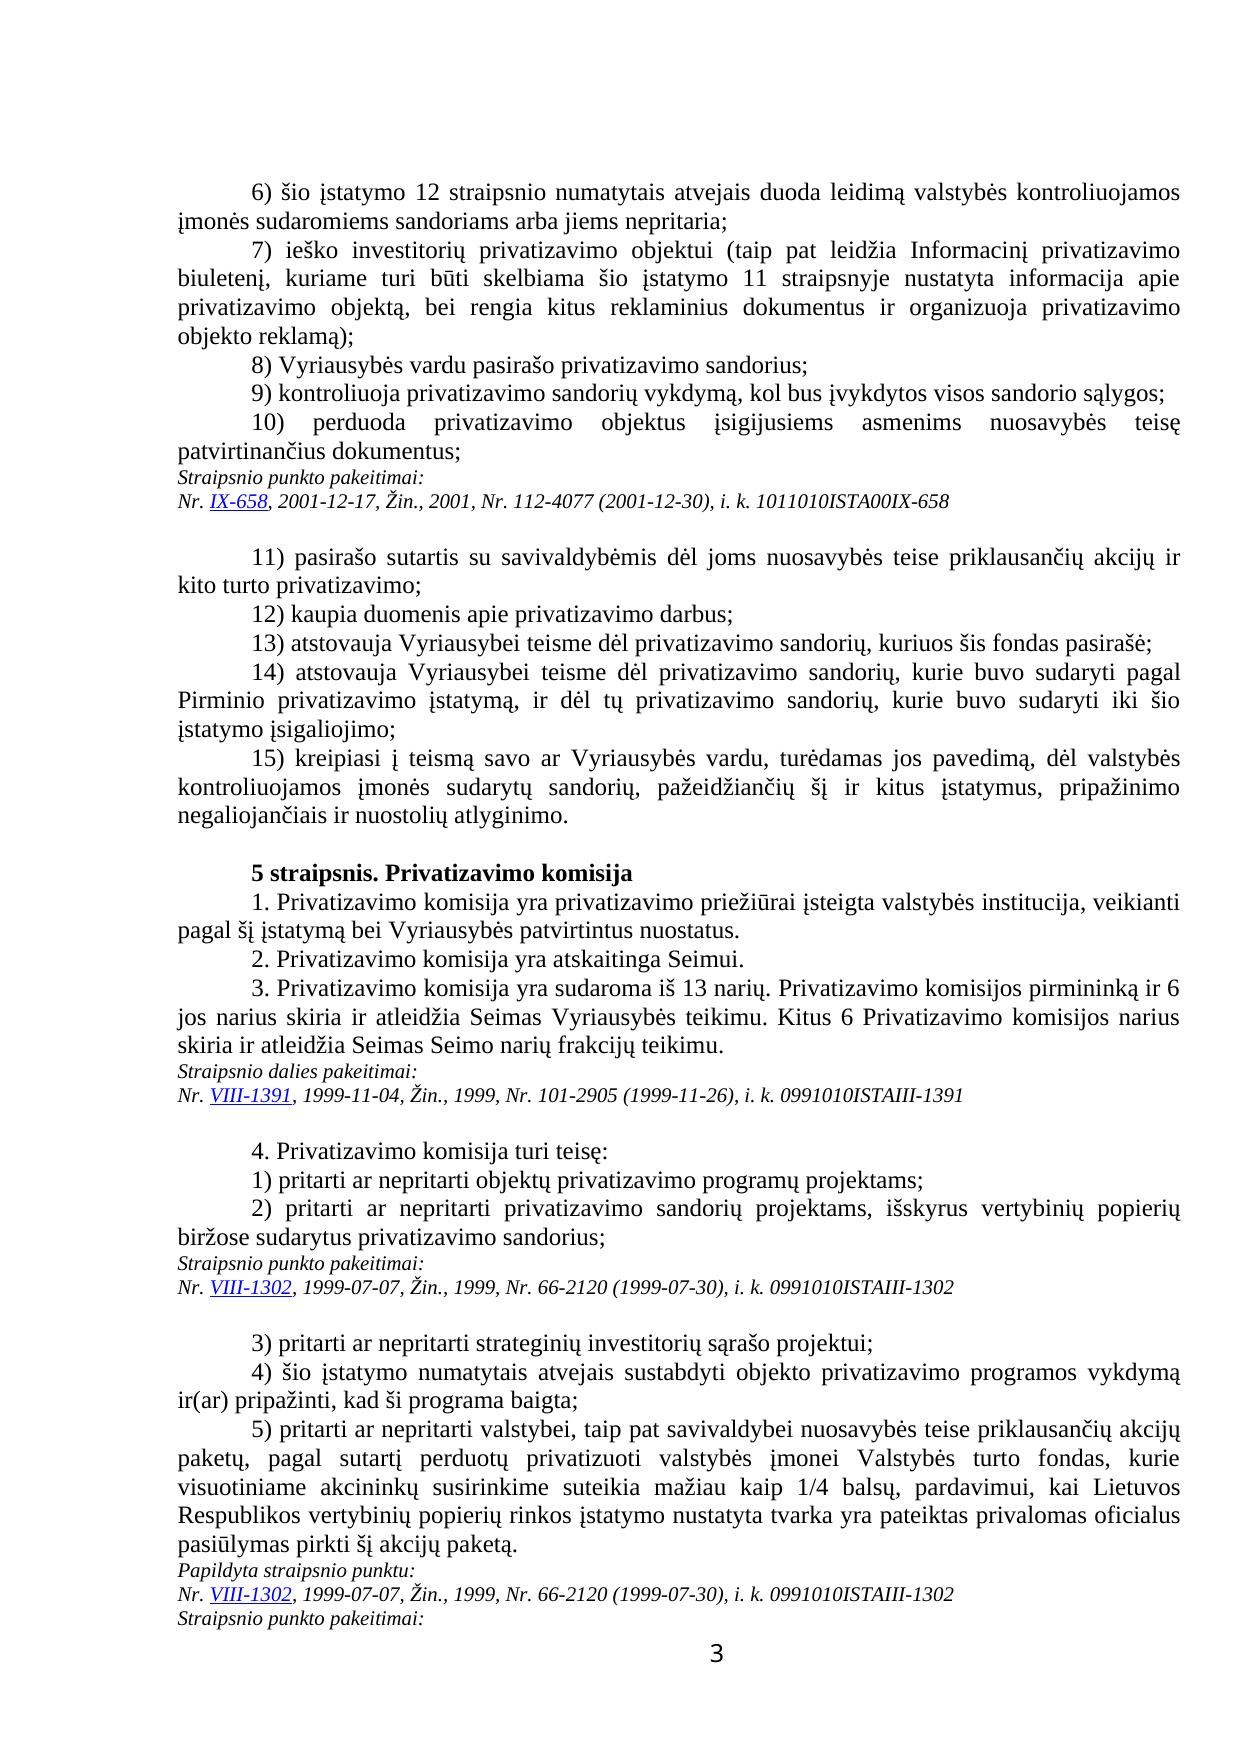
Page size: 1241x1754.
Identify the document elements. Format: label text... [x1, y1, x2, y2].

text 7) ieško investitorių privatizavimo objektui (taip pat leidžia Informacinį privatizavimo biuletenį, kuriame turi būti skelbiama šio įstatymo 11 straipsnyje nustatyta informacija apie privatizavimo objektą, bei rengia kitus reklaminius dokumentus ir organizuoja privatizavimo objekto reklamą); [177, 235, 1181, 350]
text 3. Privatizavimo komisija yra sudaroma iš 13 narių. Privatizavimo komisijos pirmininką ir 6 jos narius skiria ir atleidžia Seimas Vyriausybės teikimu. Kitus 6 Privatizavimo komisijos narius skiria ir atleidžia Seimas Seimo narių frakcijų teikimu. [177, 973, 1181, 1059]
text Papildyta straipsnio punktu: [177, 1558, 1181, 1582]
text Straipsnio punkto pakeitimai: [177, 1606, 1181, 1630]
text Nr. VIII-1391, 1999-11-04, Žin., 1999, Nr. 101-2905 (1999-11-26), i. k. 0991010ISTAIII-1391 [177, 1083, 1181, 1107]
text 12) kaupia duomenis apie privatizavimo darbus; [177, 599, 1181, 628]
text 3) pritarti ar nepritarti strateginių investitorių sąrašo projektui; [177, 1328, 1181, 1357]
text 9) kontroliuoja privatizavimo sandorių vykdymą, kol bus įvykdytos visos sandorio sąlygos; [177, 378, 1181, 407]
text Nr. VIII-1302, 1999-07-07, Žin., 1999, Nr. 66-2120 (1999-07-30), i. k. 0991010ISTAIII-1302 [177, 1275, 1181, 1299]
text 2. Privatizavimo komisija yra atskaitinga Seimui. [177, 944, 1181, 973]
text 8) Vyriausybės vardu pasirašo privatizavimo sandorius; [177, 350, 1181, 378]
text 2) pritarti ar nepritarti privatizavimo sandorių projektams, išskyrus vertybinių popierių biržose sudarytus privatizavimo sandorius; [177, 1193, 1181, 1251]
text Straipsnio dalies pakeitimai: [177, 1059, 1181, 1083]
text 13) atstovauja Vyriausybei teisme dėl privatizavimo sandorių, kuriuos šis fondas pasirašė; [177, 628, 1181, 657]
text 4. Privatizavimo komisija turi teisę: [177, 1136, 1181, 1165]
text 6) šio įstatymo 12 straipsnio numatytais atvejais duoda leidimą valstybės kontroliuojamos įmonės sudaromiems sandoriams arba jiems nepritaria; [177, 177, 1181, 235]
text Straipsnio punkto pakeitimai: [177, 465, 1181, 489]
text 1. Privatizavimo komisija yra privatizavimo priežiūrai įsteigta valstybės institucija, veikianti pagal šį įstatymą bei Vyriausybės patvirtintus nuostatus. [177, 887, 1181, 944]
text 11) pasirašo sutartis su savivaldybėmis dėl joms nuosavybės teise priklausančių akcijų ir kito turto privatizavimo; [177, 542, 1181, 599]
text 4) šio įstatymo numatytais atvejais sustabdyti objekto privatizavimo programos vykdymą ir(ar) pripažinti, kad ši programa baigta; [177, 1357, 1181, 1414]
text Nr. IX-658, 2001-12-17, Žin., 2001, Nr. 112-4077 (2001-12-30), i. k. 1011010ISTA00IX-658 [177, 489, 1181, 513]
text 10) perduoda privatizavimo objektus įsigijusiems asmenims nuosavybės teisę patvirtinančius dokumentus; [177, 407, 1181, 465]
text Straipsnio punkto pakeitimai: [177, 1251, 1181, 1275]
text 1) pritarti ar nepritarti objektų privatizavimo programų projektams; [177, 1165, 1181, 1193]
text Nr. VIII-1302, 1999-07-07, Žin., 1999, Nr. 66-2120 (1999-07-30), i. k. 0991010ISTAIII-1302 [177, 1582, 1181, 1606]
text 14) atstovauja Vyriausybei teisme dėl privatizavimo sandorių, kurie buvo sudaryti pagal Pirminio privatizavimo įstatymą, ir dėl tų privatizavimo sandorių, kurie buvo sudaryti iki šio įstatymo įsigaliojimo; [177, 657, 1181, 743]
text 5) pritarti ar nepritarti valstybei, taip pat savivaldybei nuosavybės teise priklausančių akcijų paketų, pagal sutartį perduotų privatizuoti valstybės įmonei Valstybės turto fondas, kurie visuotiniame akcininkų susirinkime suteikia mažiau kaip 1/4 balsų, pardavimui, kai Lietuvos Respublikos vertybinių popierių rinkos įstatymo nustatyta tvarka yra pateiktas privalomas oficialus pasiūlymas pirkti šį akcijų paketą. [177, 1414, 1181, 1558]
text 5 straipsnis. Privatizavimo komisija [177, 858, 1181, 887]
text 15) kreipiasi į teismą savo ar Vyriausybės vardu, turėdamas jos pavedimą, dėl valstybės kontroliuojamos įmonės sudarytų sandorių, pažeidžiančių šį ir kitus įstatymus, pripažinimo negaliojančiais ir nuostolių atlyginimo. [177, 743, 1181, 829]
